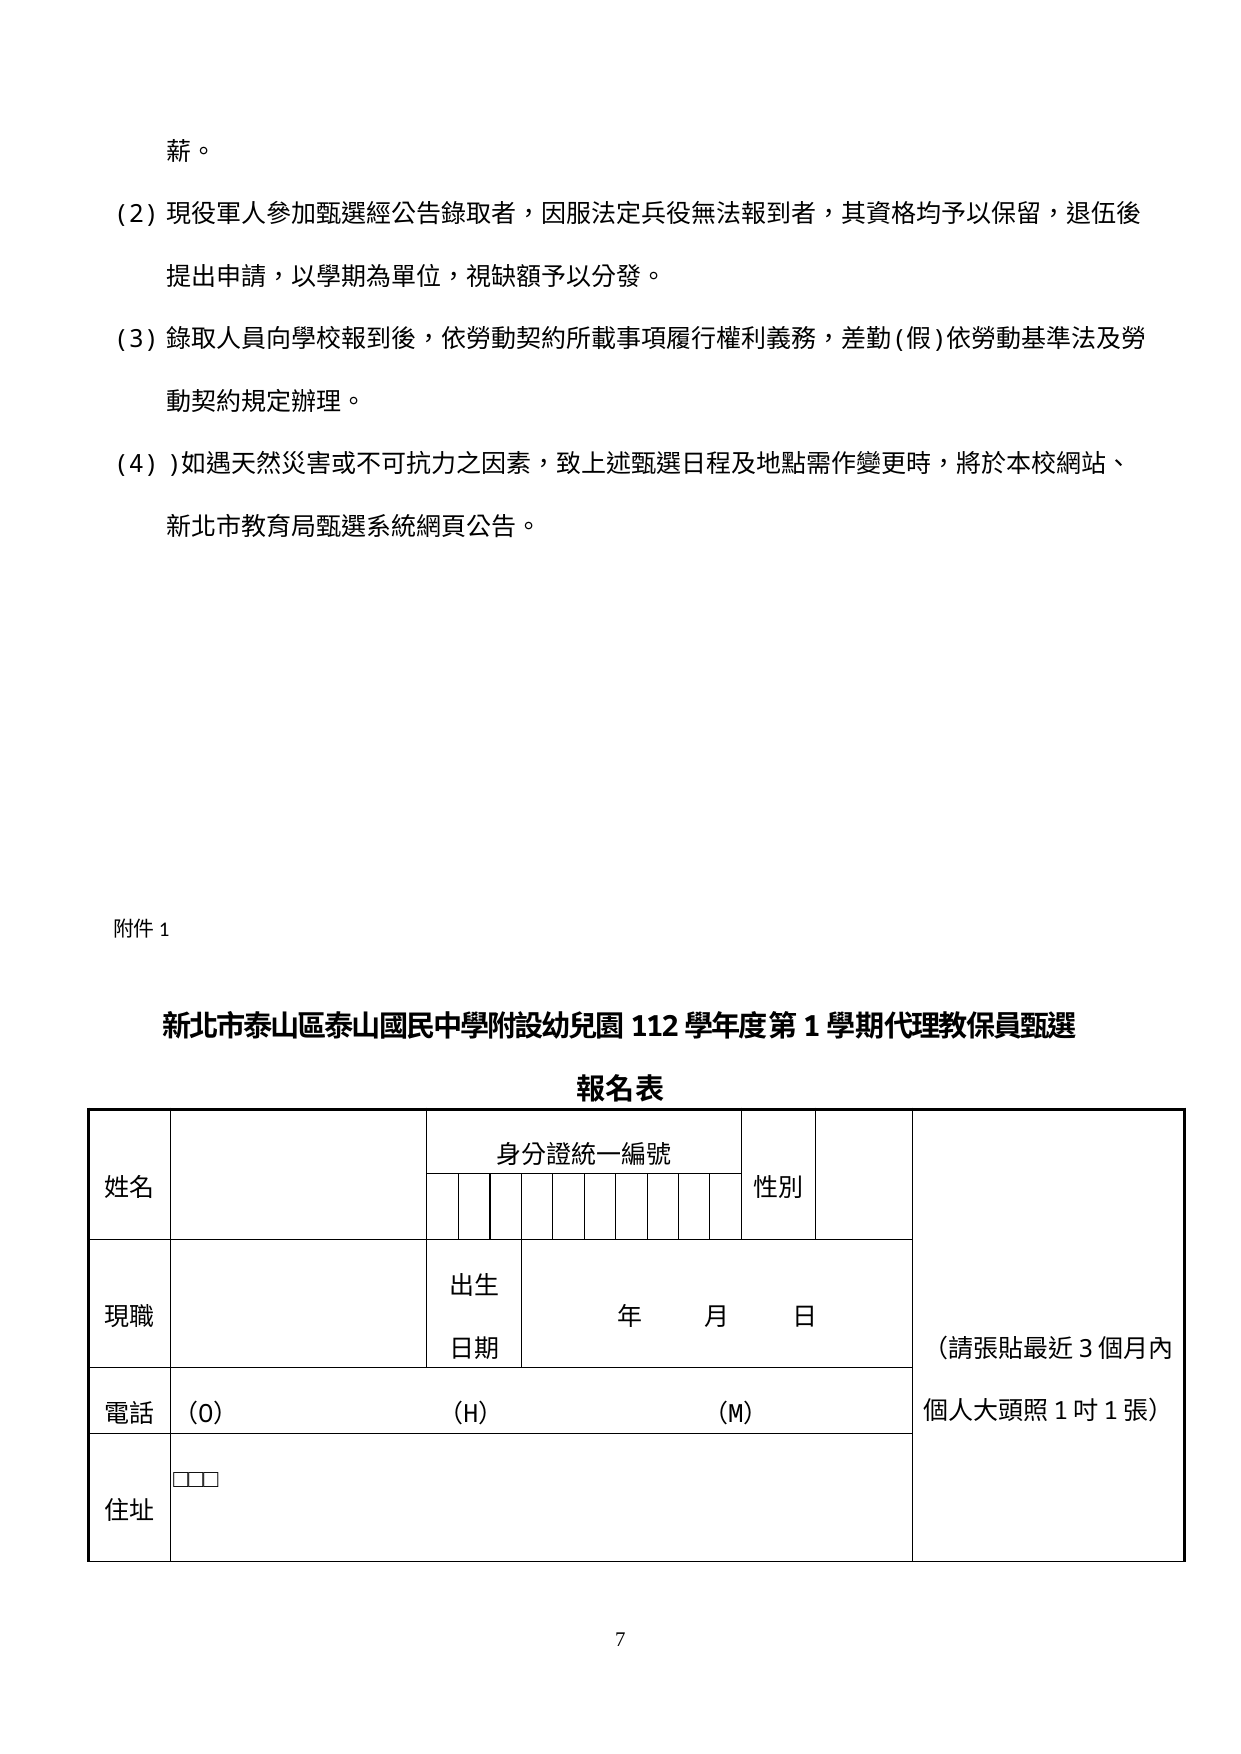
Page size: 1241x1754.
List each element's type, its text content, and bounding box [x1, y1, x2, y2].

list 現役軍人參加甄選經公告錄取者，因服法定兵役無法報到者，其資格均予以保留，退伍後提出申請，以學期為單位，視缺額予以分發。 [113, 170, 1152, 295]
text 新北市泰山區泰山國民中學附設幼兒園112學年度第1學期代理教保員甄選 [89, 983, 1152, 1045]
table_header （請張貼最近3個月內個人大頭照1吋1張） [913, 1111, 1183, 1561]
table_cell [648, 1174, 678, 1239]
table_header [816, 1111, 912, 1239]
table_header [171, 1111, 426, 1239]
table_header 身分證統一編號 [427, 1111, 741, 1173]
table_cell （O） （H） （M） [171, 1368, 912, 1433]
table_cell [710, 1174, 741, 1239]
text 報名表 [89, 1045, 1152, 1108]
table_cell [522, 1174, 552, 1239]
table_cell [679, 1174, 709, 1239]
table_cell 現職 [90, 1240, 170, 1367]
table_cell □□□ [171, 1434, 912, 1561]
table_cell 電話 [90, 1368, 170, 1433]
table_cell [491, 1174, 521, 1239]
table_cell [553, 1174, 584, 1239]
table_cell 住址 [90, 1434, 170, 1561]
list 錄取人員向學校報到後，依勞動契約所載事項履行權利義務，差勤(假)依勞動基準法及勞動契約規定辦理。 [113, 295, 1152, 420]
table_header 姓名 [90, 1111, 170, 1239]
table_header 性別 [742, 1111, 815, 1239]
list 錄取人員依據「公立幼兒園契約進用人員之進用考核及待遇辦法」相關規定進行考核及敘薪。 [113, 108, 1152, 170]
list )如遇天然災害或不可抗力之因素，致上述甄選日程及地點需作變更時，將於本校網站、新北市教育局甄選系統網頁公告。 [113, 420, 1152, 545]
table_cell [171, 1240, 426, 1367]
text 附件1 [113, 912, 183, 942]
table_cell 年 月 日 [522, 1240, 912, 1367]
table_cell 出生 日期 [427, 1240, 521, 1367]
table_cell [616, 1174, 647, 1239]
table_cell [585, 1174, 615, 1239]
table_cell [427, 1174, 458, 1239]
table_cell [459, 1174, 489, 1239]
